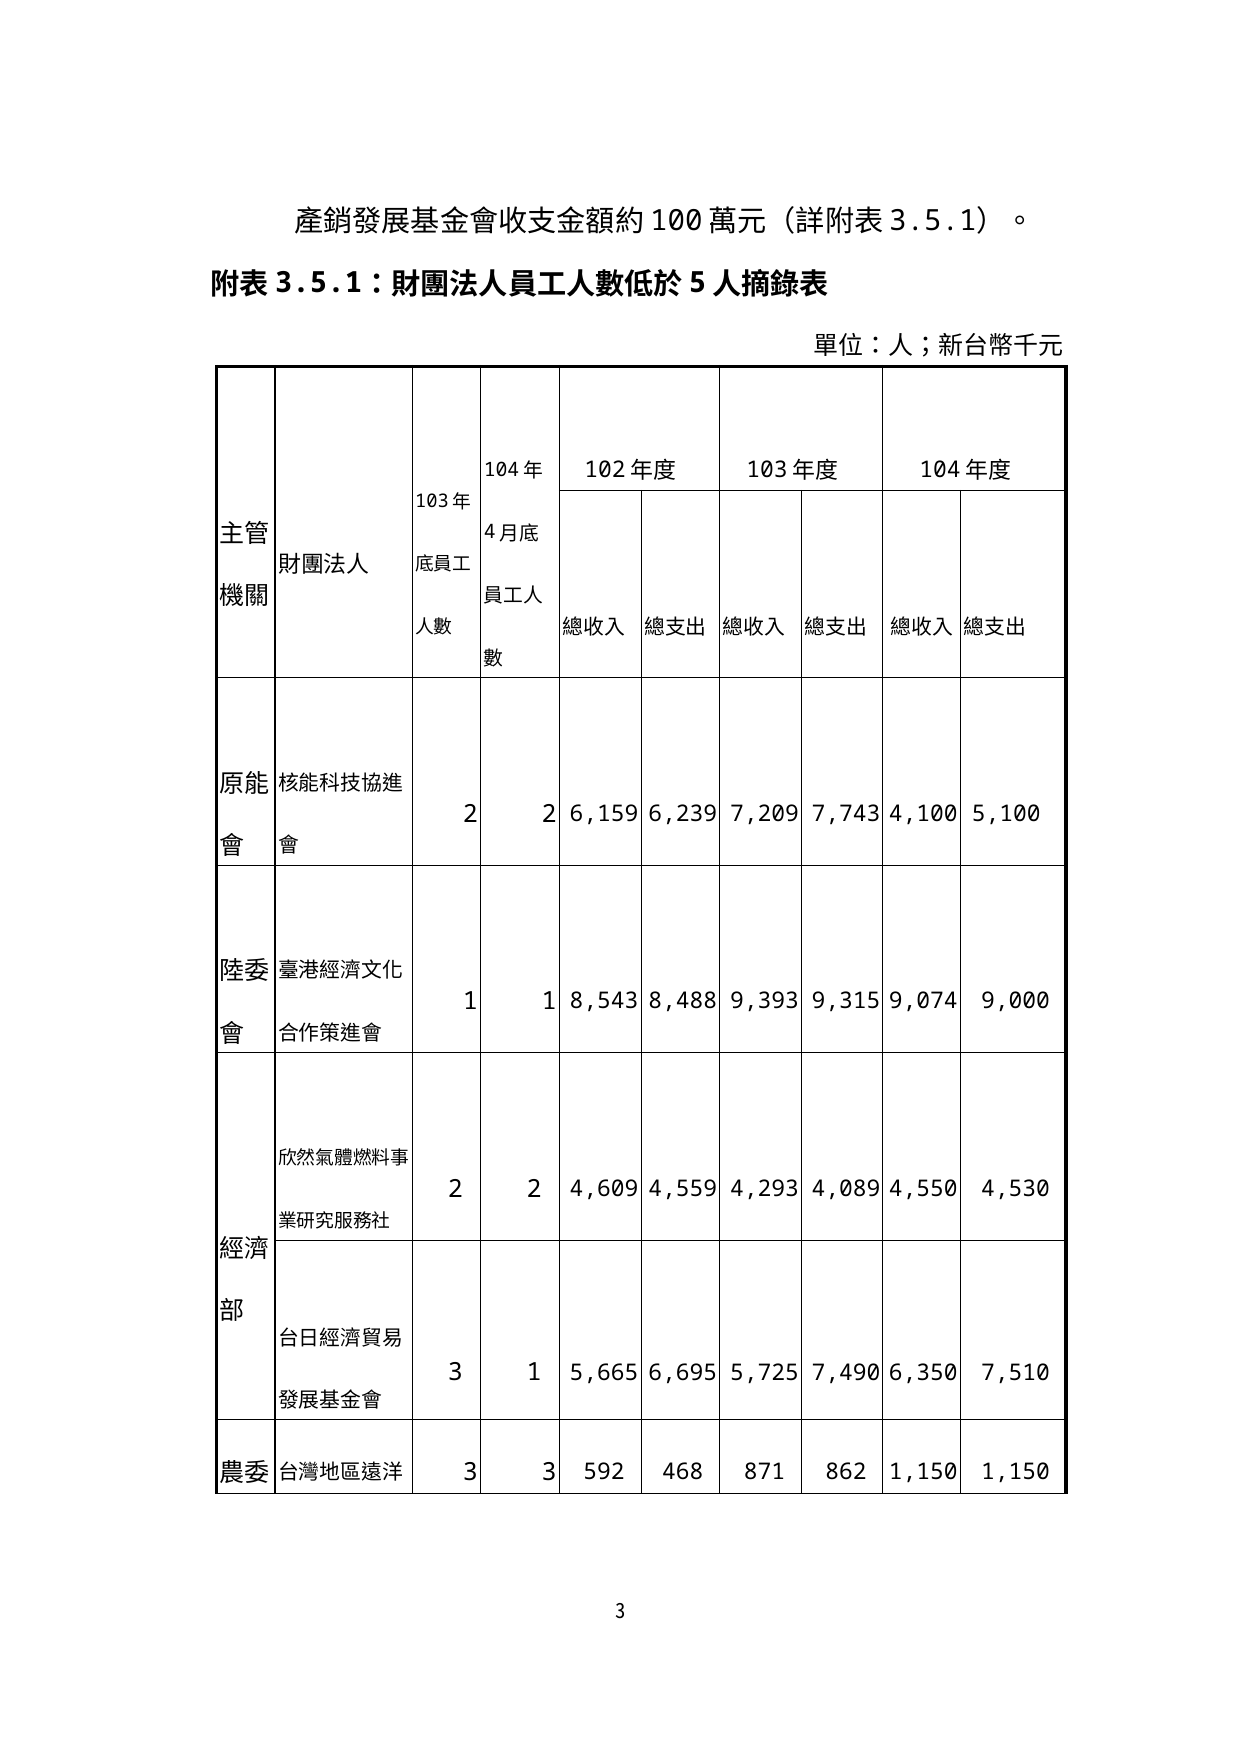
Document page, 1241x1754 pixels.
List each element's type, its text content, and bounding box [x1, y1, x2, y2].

table_cell 592 [560, 1420, 641, 1493]
table_cell 6,159 [560, 678, 641, 865]
table_cell 1 [481, 1241, 559, 1419]
table_cell 7,510 [961, 1241, 1064, 1419]
table_cell 2 [413, 678, 480, 865]
table_cell 9,074 [883, 866, 960, 1052]
table_cell 9,000 [961, 866, 1064, 1052]
table_header 104年度 [883, 368, 1064, 490]
table_cell 總收入 [883, 491, 960, 677]
table_cell 欣然氣體燃料事業研究服務社 [276, 1053, 412, 1240]
table_cell 871 [720, 1420, 801, 1493]
table_cell 陸委會 [218, 866, 274, 1052]
table_cell 4,100 [883, 678, 960, 865]
table_cell 4,550 [883, 1053, 960, 1240]
table_cell 3 [481, 1420, 559, 1493]
table_header 財團法人 [276, 368, 412, 677]
table_cell 6,695 [642, 1241, 719, 1419]
table_cell 5,665 [560, 1241, 641, 1419]
table_cell 4,089 [802, 1053, 882, 1240]
table_cell 3 [413, 1420, 480, 1493]
table_cell 9,393 [720, 866, 801, 1052]
table_header 103年底員工人數 [413, 368, 480, 677]
table_cell 台日經濟貿易發展基金會 [276, 1241, 412, 1419]
table_cell 7,209 [720, 678, 801, 865]
table_header 102年度 [560, 368, 719, 490]
table_cell 1,150 [961, 1420, 1064, 1493]
table_cell 1,150 [883, 1420, 960, 1493]
table_cell 2 [481, 1053, 559, 1240]
table_cell 4,530 [961, 1053, 1064, 1240]
table_cell 9,315 [802, 866, 882, 1052]
table_cell 農委 [218, 1420, 274, 1493]
table_cell 5,725 [720, 1241, 801, 1419]
table_cell 2 [413, 1053, 480, 1240]
table_cell 468 [642, 1420, 719, 1493]
table_cell 8,543 [560, 866, 641, 1052]
table_cell 8,488 [642, 866, 719, 1052]
table_header 主管機關 [218, 368, 274, 677]
table_cell 1 [481, 866, 559, 1052]
table_cell 4,609 [560, 1053, 641, 1240]
table_cell 總收入 [560, 491, 641, 677]
table_cell 4,559 [642, 1053, 719, 1240]
table_cell 4,293 [720, 1053, 801, 1240]
table_cell 5,100 [961, 678, 1064, 865]
table_header 104年4月底員工人數 [481, 368, 559, 677]
text 產銷發展基金會收支金額約100萬元（詳附表3.5.1）。 [294, 177, 1063, 240]
table_cell 總支出 [642, 491, 719, 677]
table_cell 總支出 [961, 491, 1064, 677]
table_cell 1 [413, 866, 480, 1052]
table_cell 經濟部 [218, 1053, 274, 1419]
table_cell 3 [413, 1241, 480, 1419]
table_cell 總支出 [802, 491, 882, 677]
table_cell 862 [802, 1420, 882, 1493]
table_cell 6,239 [642, 678, 719, 865]
table_cell 2 [481, 678, 559, 865]
table_cell 核能科技協進會 [276, 678, 412, 865]
table_cell 6,350 [883, 1241, 960, 1419]
table_cell 7,490 [802, 1241, 882, 1419]
table_cell 7,743 [802, 678, 882, 865]
text 附表3.5.1：財團法人員工人數低於5人摘錄表 [210, 240, 1063, 302]
table_header 103年度 [720, 368, 882, 490]
text 單位：人；新台幣千元 [210, 302, 1063, 365]
table_cell 臺港經濟文化合作策進會 [276, 866, 412, 1052]
table_cell 總收入 [720, 491, 801, 677]
table_cell 原能會 [218, 678, 274, 865]
table_cell 台灣地區遠洋 [276, 1420, 412, 1493]
